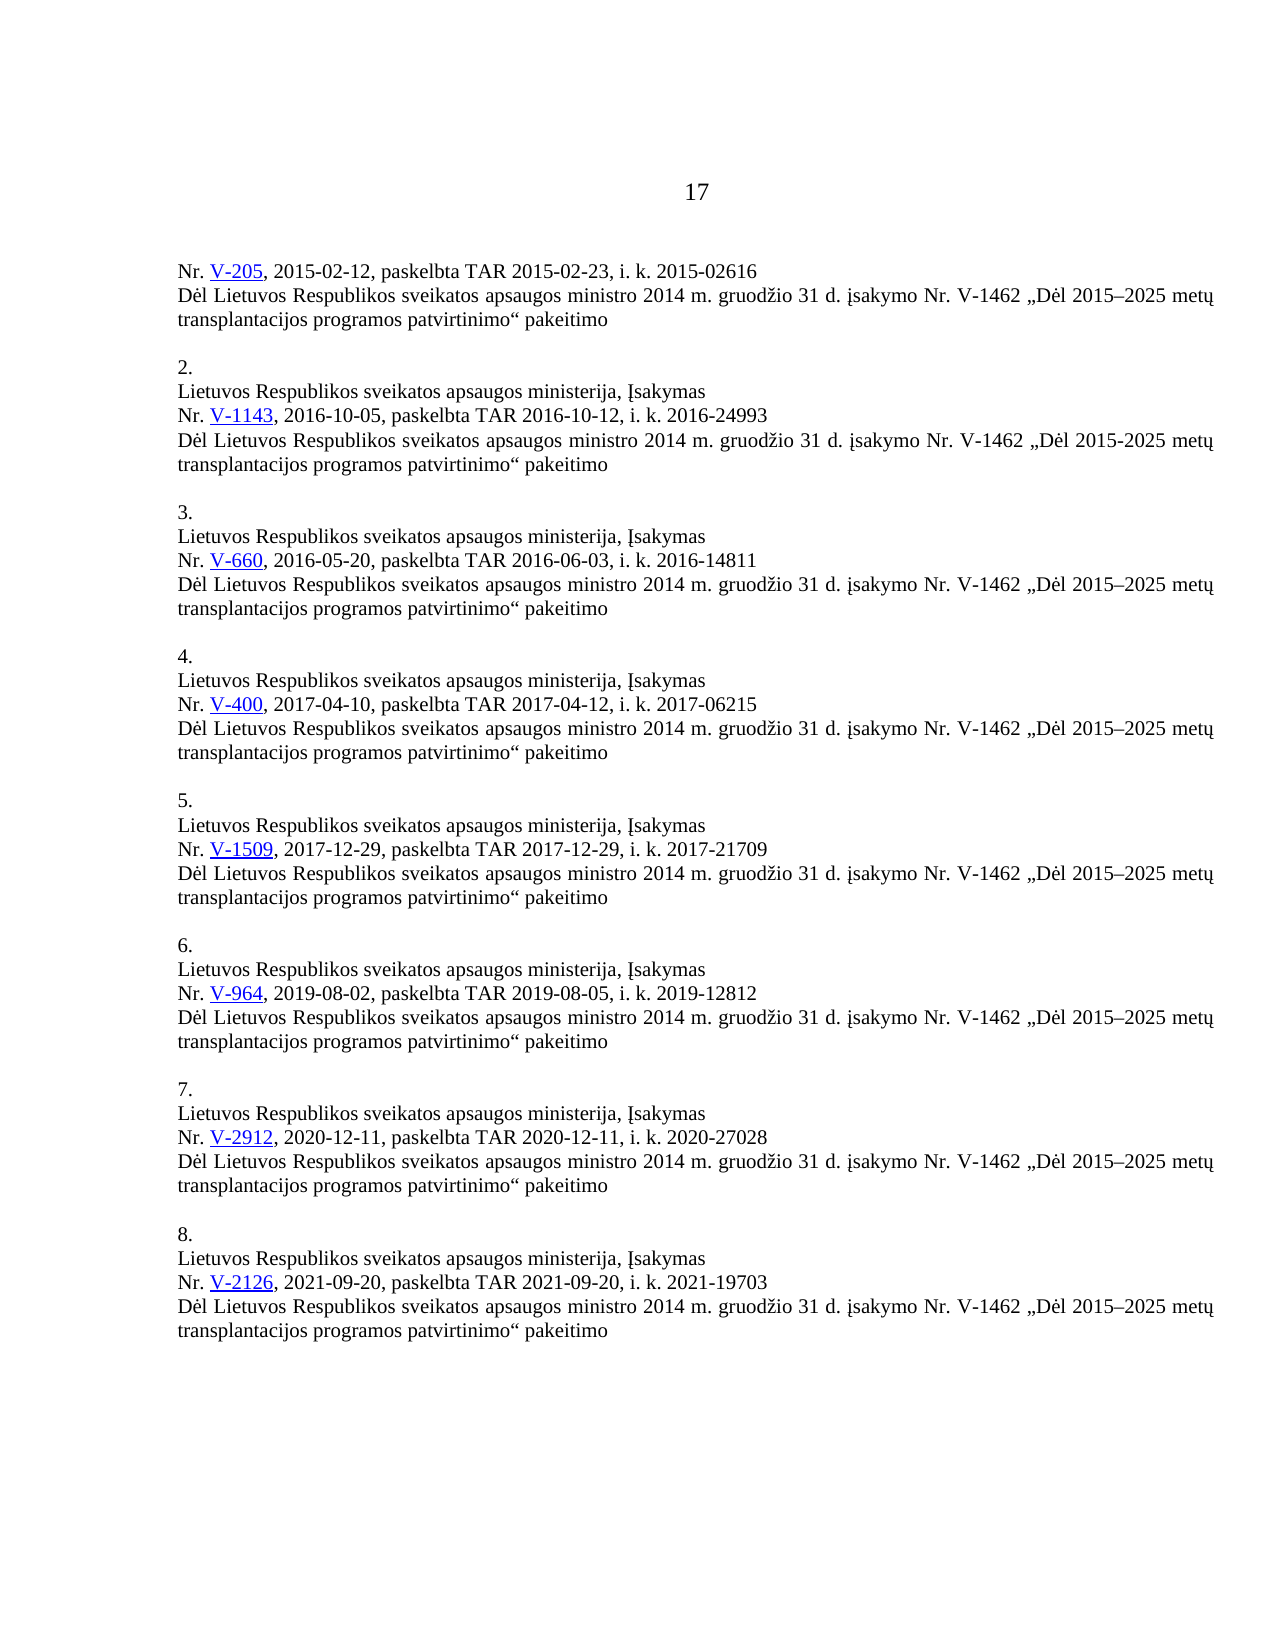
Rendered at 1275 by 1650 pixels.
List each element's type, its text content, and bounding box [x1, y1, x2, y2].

text Dėl Lietuvos Respublikos sveikatos apsaugos ministro 2014 m. gruodžio 31 d. įsakymo Nr. V-1462 „Dėl 2015-2025 metų transplantacijos programos patvirtinimo“ pakeitimo [177, 427, 1216, 476]
text 5. [177, 788, 1216, 812]
text Lietuvos Respublikos sveikatos apsaugos ministerija, Įsakymas [177, 379, 1216, 403]
text Lietuvos Respublikos sveikatos apsaugos ministerija, Įsakymas [177, 1246, 1216, 1270]
text 2. [177, 355, 1216, 379]
text Lietuvos Respublikos sveikatos apsaugos ministerija, Įsakymas [177, 1101, 1216, 1125]
text 8. [177, 1222, 1216, 1246]
text Nr. V-205, 2015-02-12, paskelbta TAR 2015-02-23, i. k. 2015-02616 [177, 259, 1216, 283]
text Dėl Lietuvos Respublikos sveikatos apsaugos ministro 2014 m. gruodžio 31 d. įsakymo Nr. V-1462 „Dėl 2015–2025 metų transplantacijos programos patvirtinimo“ pakeitimo [177, 1005, 1216, 1053]
text 6. [177, 933, 1216, 957]
text Dėl Lietuvos Respublikos sveikatos apsaugos ministro 2014 m. gruodžio 31 d. įsakymo Nr. V-1462 „Dėl 2015–2025 metų transplantacijos programos patvirtinimo“ pakeitimo [177, 283, 1216, 331]
text Dėl Lietuvos Respublikos sveikatos apsaugos ministro 2014 m. gruodžio 31 d. įsakymo Nr. V-1462 „Dėl 2015–2025 metų transplantacijos programos patvirtinimo“ pakeitimo [177, 1294, 1216, 1342]
text 4. [177, 644, 1216, 668]
text Lietuvos Respublikos sveikatos apsaugos ministerija, Įsakymas [177, 524, 1216, 548]
text Dėl Lietuvos Respublikos sveikatos apsaugos ministro 2014 m. gruodžio 31 d. įsakymo Nr. V-1462 „Dėl 2015–2025 metų transplantacijos programos patvirtinimo“ pakeitimo [177, 572, 1216, 620]
text Nr. V-1143, 2016-10-05, paskelbta TAR 2016-10-12, i. k. 2016-24993 [177, 403, 1216, 427]
text Lietuvos Respublikos sveikatos apsaugos ministerija, Įsakymas [177, 957, 1216, 981]
text Nr. V-964, 2019-08-02, paskelbta TAR 2019-08-05, i. k. 2019-12812 [177, 981, 1216, 1005]
text Nr. V-400, 2017-04-10, paskelbta TAR 2017-04-12, i. k. 2017-06215 [177, 692, 1216, 716]
text Nr. V-1509, 2017-12-29, paskelbta TAR 2017-12-29, i. k. 2017-21709 [177, 837, 1216, 861]
text 3. [177, 500, 1216, 524]
text Nr. V-660, 2016-05-20, paskelbta TAR 2016-06-03, i. k. 2016-14811 [177, 548, 1216, 572]
text Dėl Lietuvos Respublikos sveikatos apsaugos ministro 2014 m. gruodžio 31 d. įsakymo Nr. V-1462 „Dėl 2015–2025 metų transplantacijos programos patvirtinimo“ pakeitimo [177, 861, 1216, 909]
text Dėl Lietuvos Respublikos sveikatos apsaugos ministro 2014 m. gruodžio 31 d. įsakymo Nr. V-1462 „Dėl 2015–2025 metų transplantacijos programos patvirtinimo“ pakeitimo [177, 1149, 1216, 1197]
text 7. [177, 1077, 1216, 1101]
text Lietuvos Respublikos sveikatos apsaugos ministerija, Įsakymas [177, 668, 1216, 692]
text Nr. V-2912, 2020-12-11, paskelbta TAR 2020-12-11, i. k. 2020-27028 [177, 1125, 1216, 1149]
text Nr. V-2126, 2021-09-20, paskelbta TAR 2021-09-20, i. k. 2021-19703 [177, 1270, 1216, 1294]
text Lietuvos Respublikos sveikatos apsaugos ministerija, Įsakymas [177, 812, 1216, 837]
text Dėl Lietuvos Respublikos sveikatos apsaugos ministro 2014 m. gruodžio 31 d. įsakymo Nr. V-1462 „Dėl 2015–2025 metų transplantacijos programos patvirtinimo“ pakeitimo [177, 716, 1216, 764]
